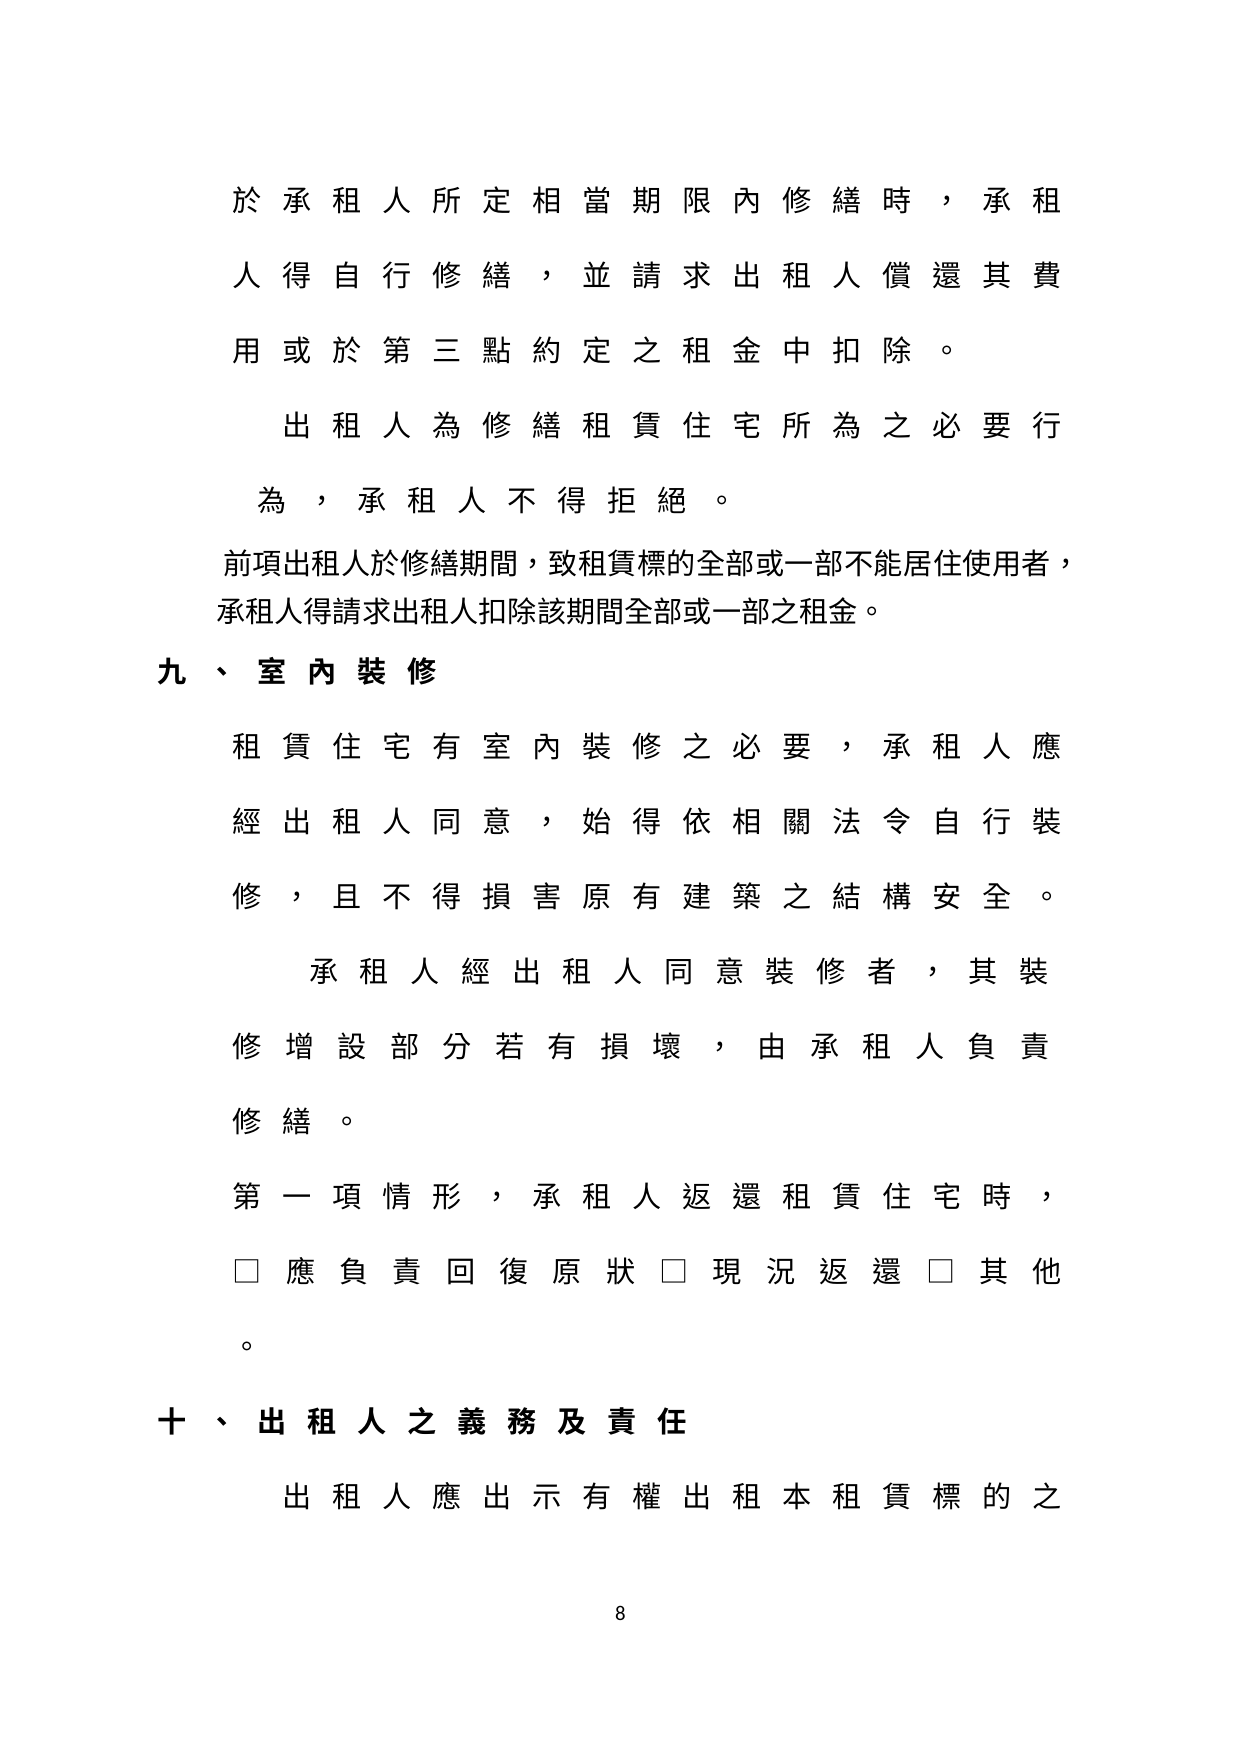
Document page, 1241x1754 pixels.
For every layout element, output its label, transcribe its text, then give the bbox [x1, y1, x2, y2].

text 出租人應出示有權出租本租賃標的之 [222, 1457, 1083, 1532]
text 於承租人所定相當期限內修繕時，承租人得自行修繕，並請求出租人償還其費用或於第三點約定之租金中扣除。 [158, 161, 1083, 386]
text 承租人經出租人同意裝修者，其裝修增設部分若有損壞，由承租人負責修繕。 [209, 932, 1070, 1157]
text 九、室內裝修 [158, 632, 1083, 707]
text 十、出租人之義務及責任 [158, 1382, 1083, 1457]
text 租賃住宅有室內裝修之必要，承租人應經出租人同意，始得依相關法令自行裝修，且不得損害原有建築之結構安全。 [158, 707, 1083, 932]
text 出租人為修繕租賃住宅所為之必要行為，承租人不得拒絕。 [250, 386, 1083, 536]
text 前項出租人於修繕期間，致租賃標的全部或一部不能居住使用者，承租人得請求出租人扣除該期間全部或一部之租金。 [158, 536, 1083, 632]
text 第一項情形，承租人返還租賃住宅時，□應負責回復原狀□現況返還□其他 。 [158, 1157, 1083, 1382]
